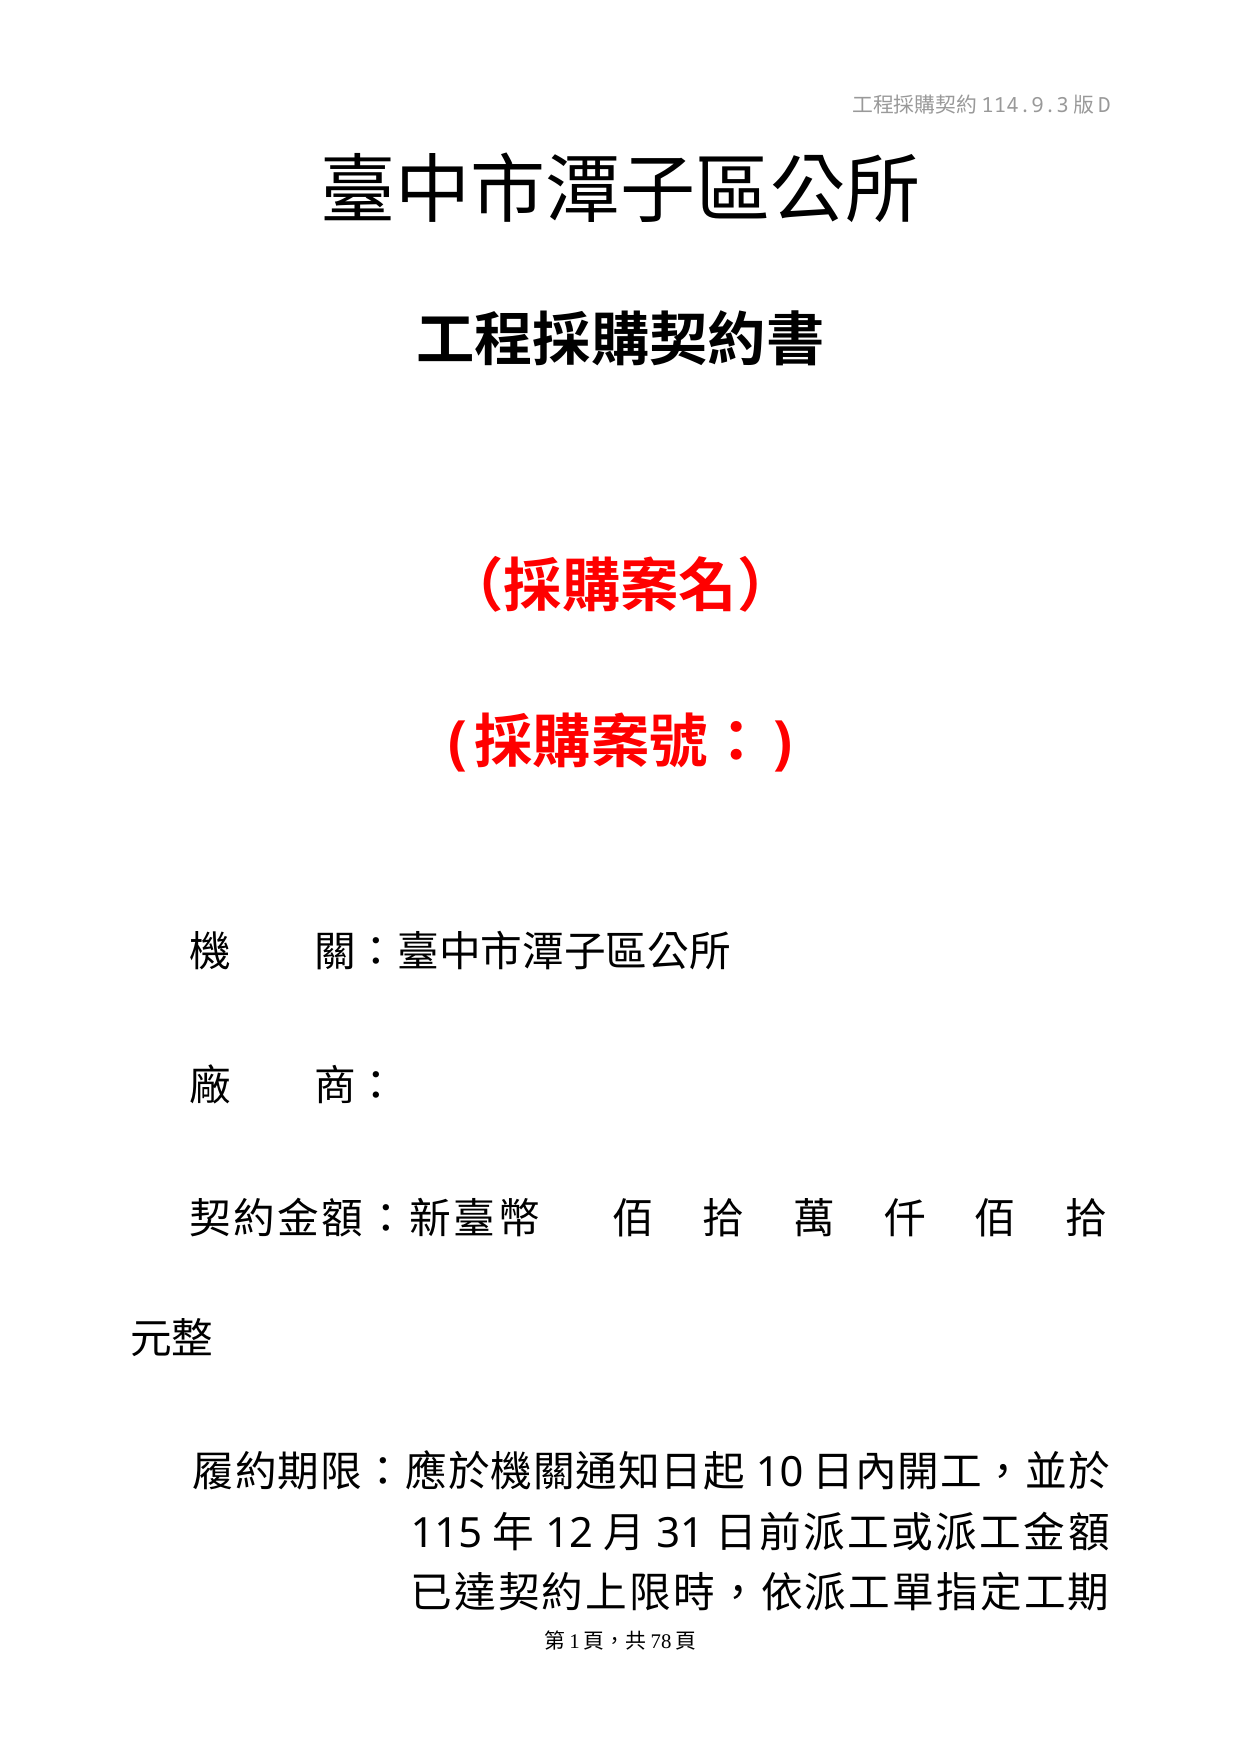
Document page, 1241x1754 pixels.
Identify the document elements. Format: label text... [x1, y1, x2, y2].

text 臺中市潭子區公所 [130, 130, 1110, 238]
text 履約期限：應於機關通知日起10日內開工，並於115年12月31日前派工或派工金額已達契約上限時，依派工單指定工期 [192, 1438, 1110, 1620]
text 契約金額：新臺幣 佰 拾 萬 仟 佰 拾 元整 [130, 1185, 1110, 1366]
text 機 關：臺中市潭子區公所 [130, 918, 1110, 979]
text （採購案名） [130, 539, 1110, 623]
list (採購案號：) [130, 694, 1110, 779]
text 工程採購契約書 [130, 293, 1110, 377]
text 廠 商： [130, 1052, 1110, 1112]
